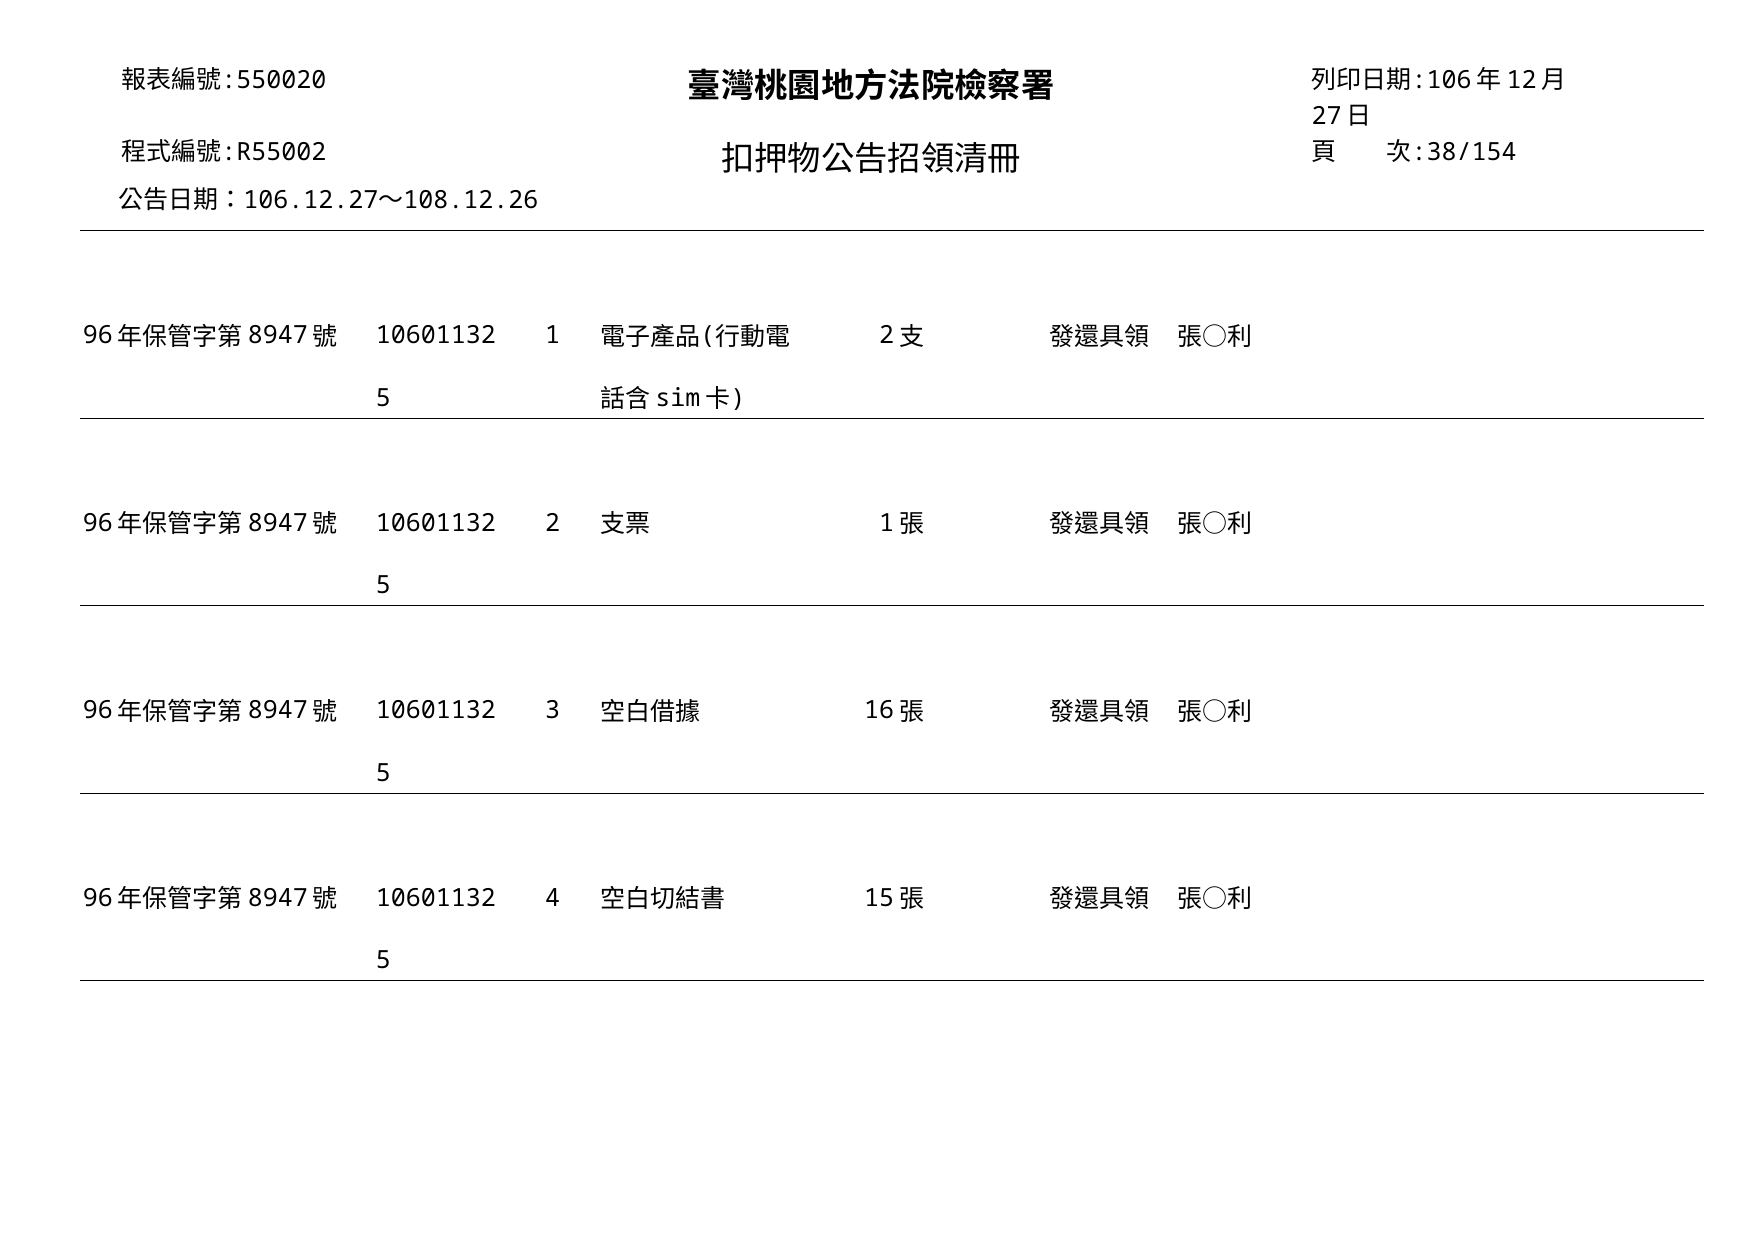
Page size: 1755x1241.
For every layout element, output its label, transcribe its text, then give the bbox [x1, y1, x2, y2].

table_cell 106011325 [373, 231, 507, 417]
table_cell 發還具領 [1046, 419, 1175, 605]
table_cell 發還具領 [1046, 794, 1175, 980]
table_cell 張○利 [1175, 794, 1317, 980]
table_cell [1317, 794, 1575, 980]
table_cell 1 [507, 231, 597, 417]
table_cell 96年保管字第8947號 [80, 794, 373, 980]
table_cell [927, 419, 1046, 605]
table_cell 發還具領 [1046, 231, 1175, 417]
table_cell 106011325 [373, 606, 507, 792]
table_cell [927, 231, 1046, 417]
table_cell [927, 794, 1046, 980]
table_cell 3 [507, 606, 597, 792]
table_cell 4 [507, 794, 597, 980]
table_cell 空白借據 [597, 606, 807, 792]
table_cell 空白切結書 [597, 794, 807, 980]
table_cell 發還具領 [1046, 606, 1175, 792]
table_cell 16張 [808, 606, 927, 792]
table_cell 2支 [808, 231, 927, 417]
table_cell 支票 [597, 419, 807, 605]
table_cell 1張 [808, 419, 927, 605]
table_cell 106011325 [373, 794, 507, 980]
table_cell [1317, 231, 1575, 417]
table_cell [1317, 606, 1575, 792]
table_cell [1317, 419, 1575, 605]
table_cell 張○利 [1175, 419, 1317, 605]
table_cell [1575, 231, 1704, 417]
table_cell 張○利 [1175, 606, 1317, 792]
table_cell 106011325 [373, 419, 507, 605]
table_cell 電子產品(行動電話含sim卡) [597, 231, 807, 417]
table_cell 96年保管字第8947號 [80, 419, 373, 605]
table_cell [1575, 606, 1704, 792]
table_cell [1575, 794, 1704, 980]
table_cell 96年保管字第8947號 [80, 231, 373, 417]
table_cell [1575, 419, 1704, 605]
table_cell 張○利 [1175, 231, 1317, 417]
table_cell 2 [507, 419, 597, 605]
table_cell [927, 606, 1046, 792]
table_cell 96年保管字第8947號 [80, 606, 373, 792]
table_cell 15張 [808, 794, 927, 980]
